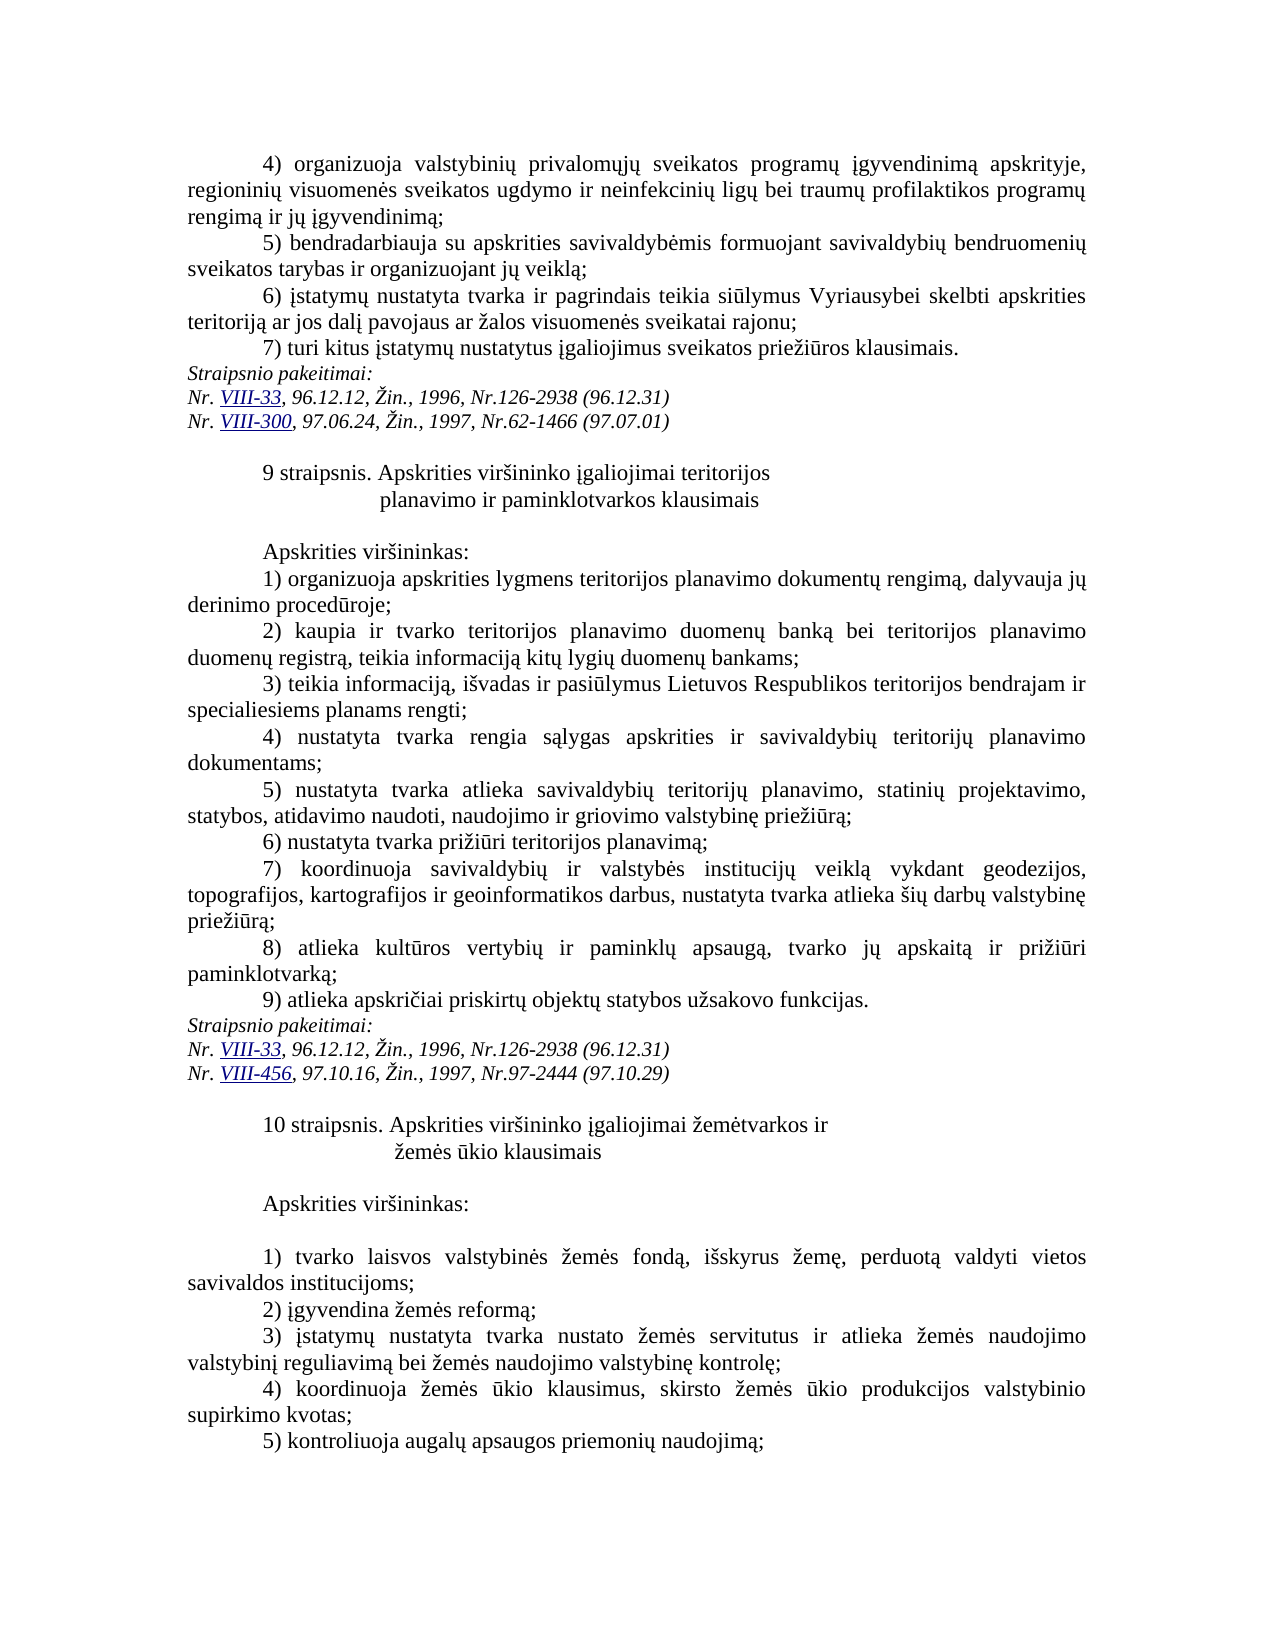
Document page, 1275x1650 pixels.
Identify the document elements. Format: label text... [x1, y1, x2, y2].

text Apskrities viršininkas: [187, 1190, 1087, 1217]
text 5) nustatyta tvarka atlieka savivaldybių teritorijų planavimo, statinių projektavimo, statybos, atidavimo naudoti, naudojimo ir griovimo valstybinę priežiūrą; [187, 776, 1087, 828]
text Nr. VIII-456, 97.10.16, Žin., 1997, Nr.97-2444 (97.10.29) [187, 1061, 1087, 1085]
text 4) koordinuoja žemės ūkio klausimus, skirsto žemės ūkio produkcijos valstybinio supirkimo kvotas; [187, 1375, 1087, 1428]
text 9 straipsnis. Apskrities viršininko įgaliojimai teritorijos [262, 459, 1087, 486]
text 6) įstatymų nustatyta tvarka ir pagrindais teikia siūlymus Vyriausybei skelbti apskrities teritoriją ar jos dalį pavojaus ar žalos visuomenės sveikatai rajonu; [187, 282, 1087, 334]
text žemės ūkio klausimais [394, 1138, 1087, 1164]
text Apskrities viršininkas: [187, 538, 1087, 565]
text 1) tvarko laisvos valstybinės žemės fondą, išskyrus žemę, perduotą valdyti vietos savivaldos institucijoms; [187, 1243, 1087, 1296]
text 3) teikia informaciją, išvadas ir pasiūlymus Lietuvos Respublikos teritorijos bendrajam ir specialiesiems planams rengti; [187, 670, 1087, 723]
text 5) kontroliuoja augalų apsaugos priemonių naudojimą; [187, 1428, 1087, 1454]
text 4) organizuoja valstybinių privalomųjų sveikatos programų įgyvendinimą apskrityje, regioninių visuomenės sveikatos ugdymo ir neinfekcinių ligų bei traumų profilaktikos programų rengimą ir jų įgyvendinimą; [187, 150, 1087, 229]
text 6) nustatyta tvarka prižiūri teritorijos planavimą; [187, 828, 1087, 855]
text 8) atlieka kultūros vertybių ir paminklų apsaugą, tvarko jų apskaitą ir prižiūri paminklotvarką; [187, 934, 1087, 986]
text 1) organizuoja apskrities lygmens teritorijos planavimo dokumentų rengimą, dalyvauja jų derinimo procedūroje; [187, 565, 1087, 617]
text 2) kaupia ir tvarko teritorijos planavimo duomenų banką bei teritorijos planavimo duomenų registrą, teikia informaciją kitų lygių duomenų bankams; [187, 617, 1087, 670]
text Nr. VIII-33, 96.12.12, Žin., 1996, Nr.126-2938 (96.12.31) [187, 385, 1087, 409]
text 3) įstatymų nustatyta tvarka nustato žemės servitutus ir atlieka žemės naudojimo valstybinį reguliavimą bei žemės naudojimo valstybinę kontrolę; [187, 1322, 1087, 1375]
text 7) koordinuoja savivaldybių ir valstybės institucijų veiklą vykdant geodezijos, topografijos, kartografijos ir geoinformatikos darbus, nustatyta tvarka atlieka šių darbų valstybinę priežiūrą; [187, 855, 1087, 934]
text 9) atlieka apskričiai priskirtų objektų statybos užsakovo funkcijas. [187, 986, 1087, 1013]
text Straipsnio pakeitimai: [187, 361, 1087, 385]
text 5) bendradarbiauja su apskrities savivaldybėmis formuojant savivaldybių bendruomenių sveikatos tarybas ir organizuojant jų veiklą; [187, 229, 1087, 282]
text Nr. VIII-300, 97.06.24, Žin., 1997, Nr.62-1466 (97.07.01) [187, 409, 1087, 433]
text Straipsnio pakeitimai: [187, 1013, 1087, 1037]
text 7) turi kitus įstatymų nustatytus įgaliojimus sveikatos priežiūros klausimais. [187, 334, 1087, 361]
text 4) nustatyta tvarka rengia sąlygas apskrities ir savivaldybių teritorijų planavimo dokumentams; [187, 723, 1087, 776]
text Nr. VIII-33, 96.12.12, Žin., 1996, Nr.126-2938 (96.12.31) [187, 1037, 1087, 1061]
text 10 straipsnis. Apskrities viršininko įgaliojimai žemėtvarkos ir [262, 1111, 1087, 1138]
text planavimo ir paminklotvarkos klausimais [379, 486, 1087, 512]
text 2) įgyvendina žemės reformą; [187, 1296, 1087, 1322]
